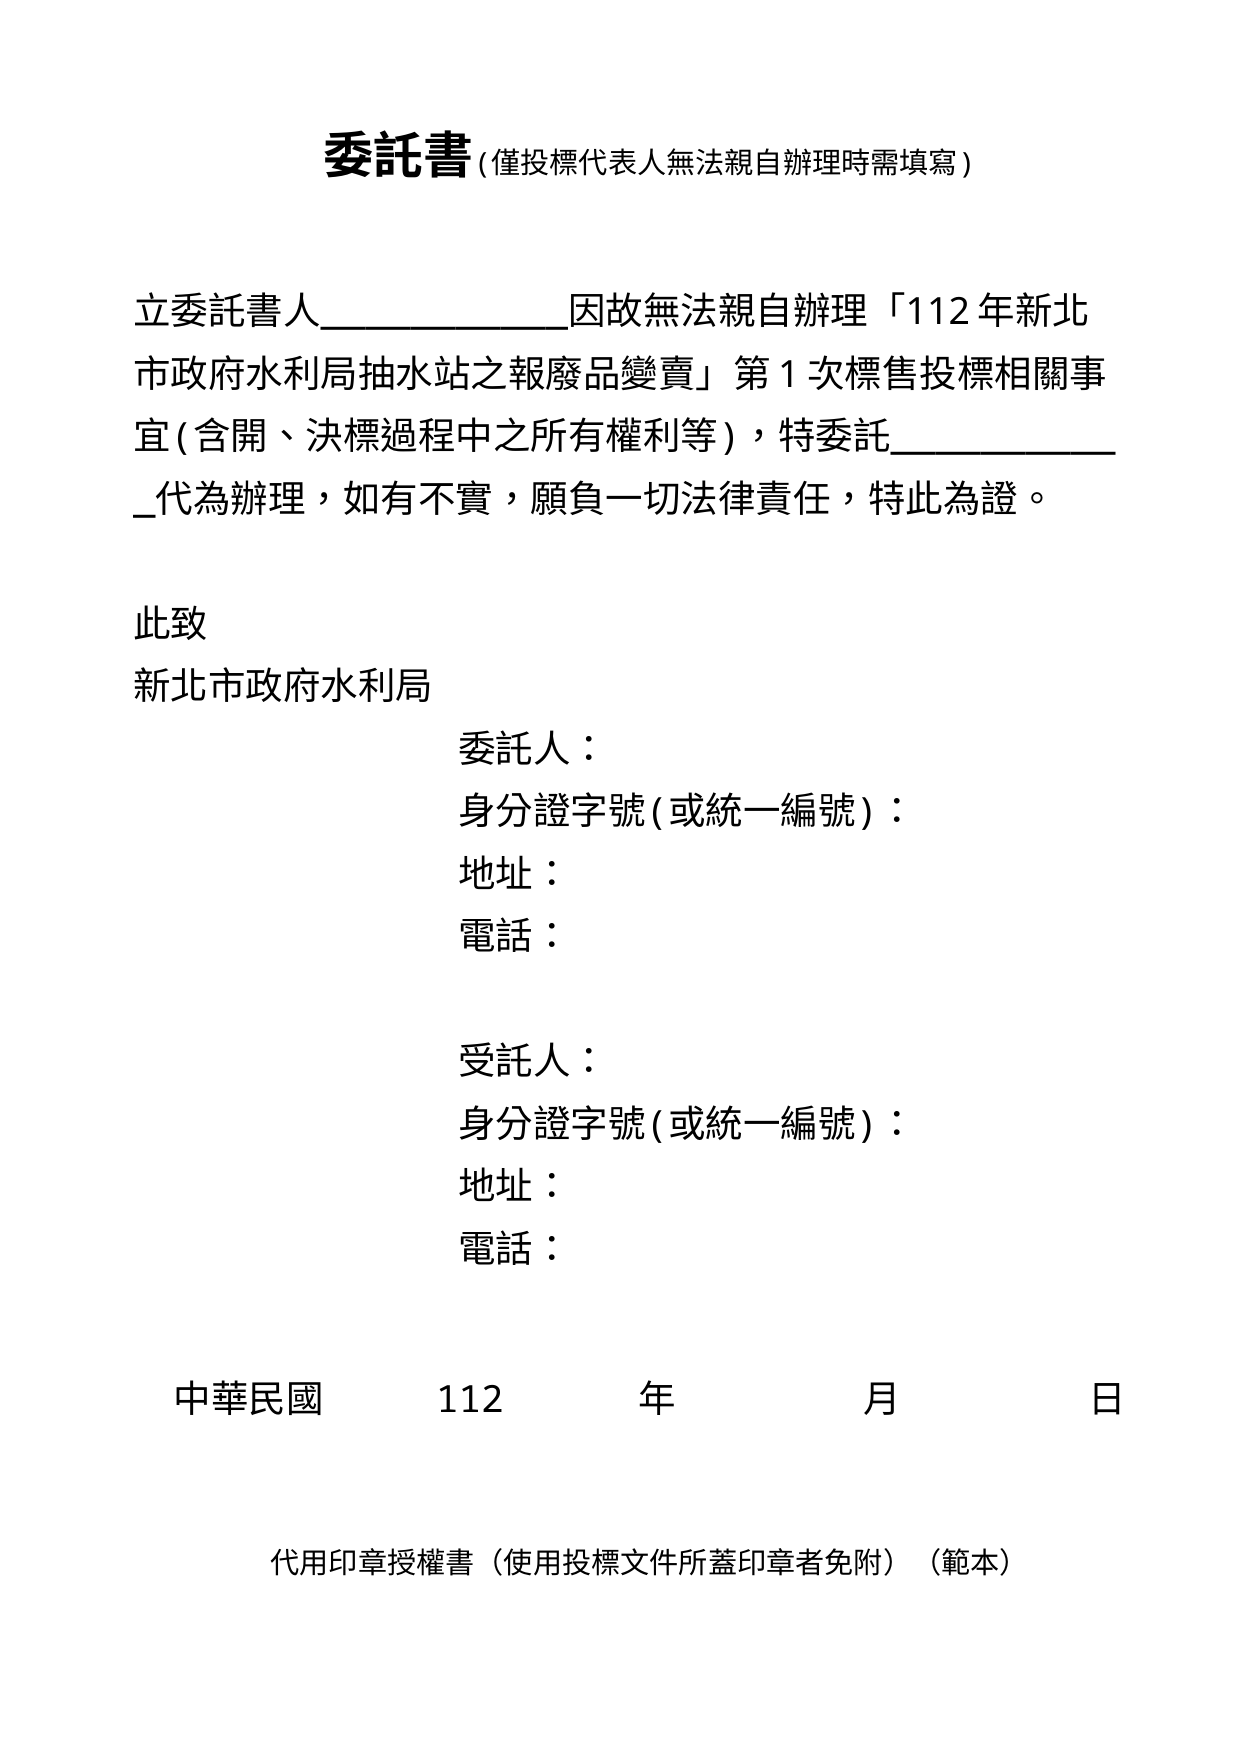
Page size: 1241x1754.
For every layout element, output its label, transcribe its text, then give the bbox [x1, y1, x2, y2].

text 此致 [133, 579, 1181, 642]
text 地址： [458, 1142, 1181, 1204]
text 電話： [458, 892, 1181, 954]
text 委託書(僅投標代表人無法親自辦理時需填寫) [118, 79, 1181, 204]
text 身分證字號(或統一編號)： [458, 767, 1181, 829]
text 新北市政府水利局 [133, 642, 1181, 704]
text 身分證字號(或統一編號)： [458, 1079, 1181, 1142]
text 受託人： [458, 1017, 1181, 1079]
text 電話： [458, 1204, 1181, 1267]
text 立委託書人___________因故無法親自辦理「112年新北市政府水利局抽水站之報廢品變賣」第1次標售投標相關事宜(含開、決標過程中之所有權利等)，特委託___________代為辦理，如有不實，願負一切法律責任，特此為證。 [133, 267, 1125, 517]
text 中華民國 112 年 月 日 [118, 1369, 1181, 1423]
text 委託人： [458, 704, 1181, 767]
text 地址： [458, 829, 1181, 892]
text 代用印章授權書（使用投標文件所蓋印章者免附）（範本） [118, 1540, 1181, 1582]
